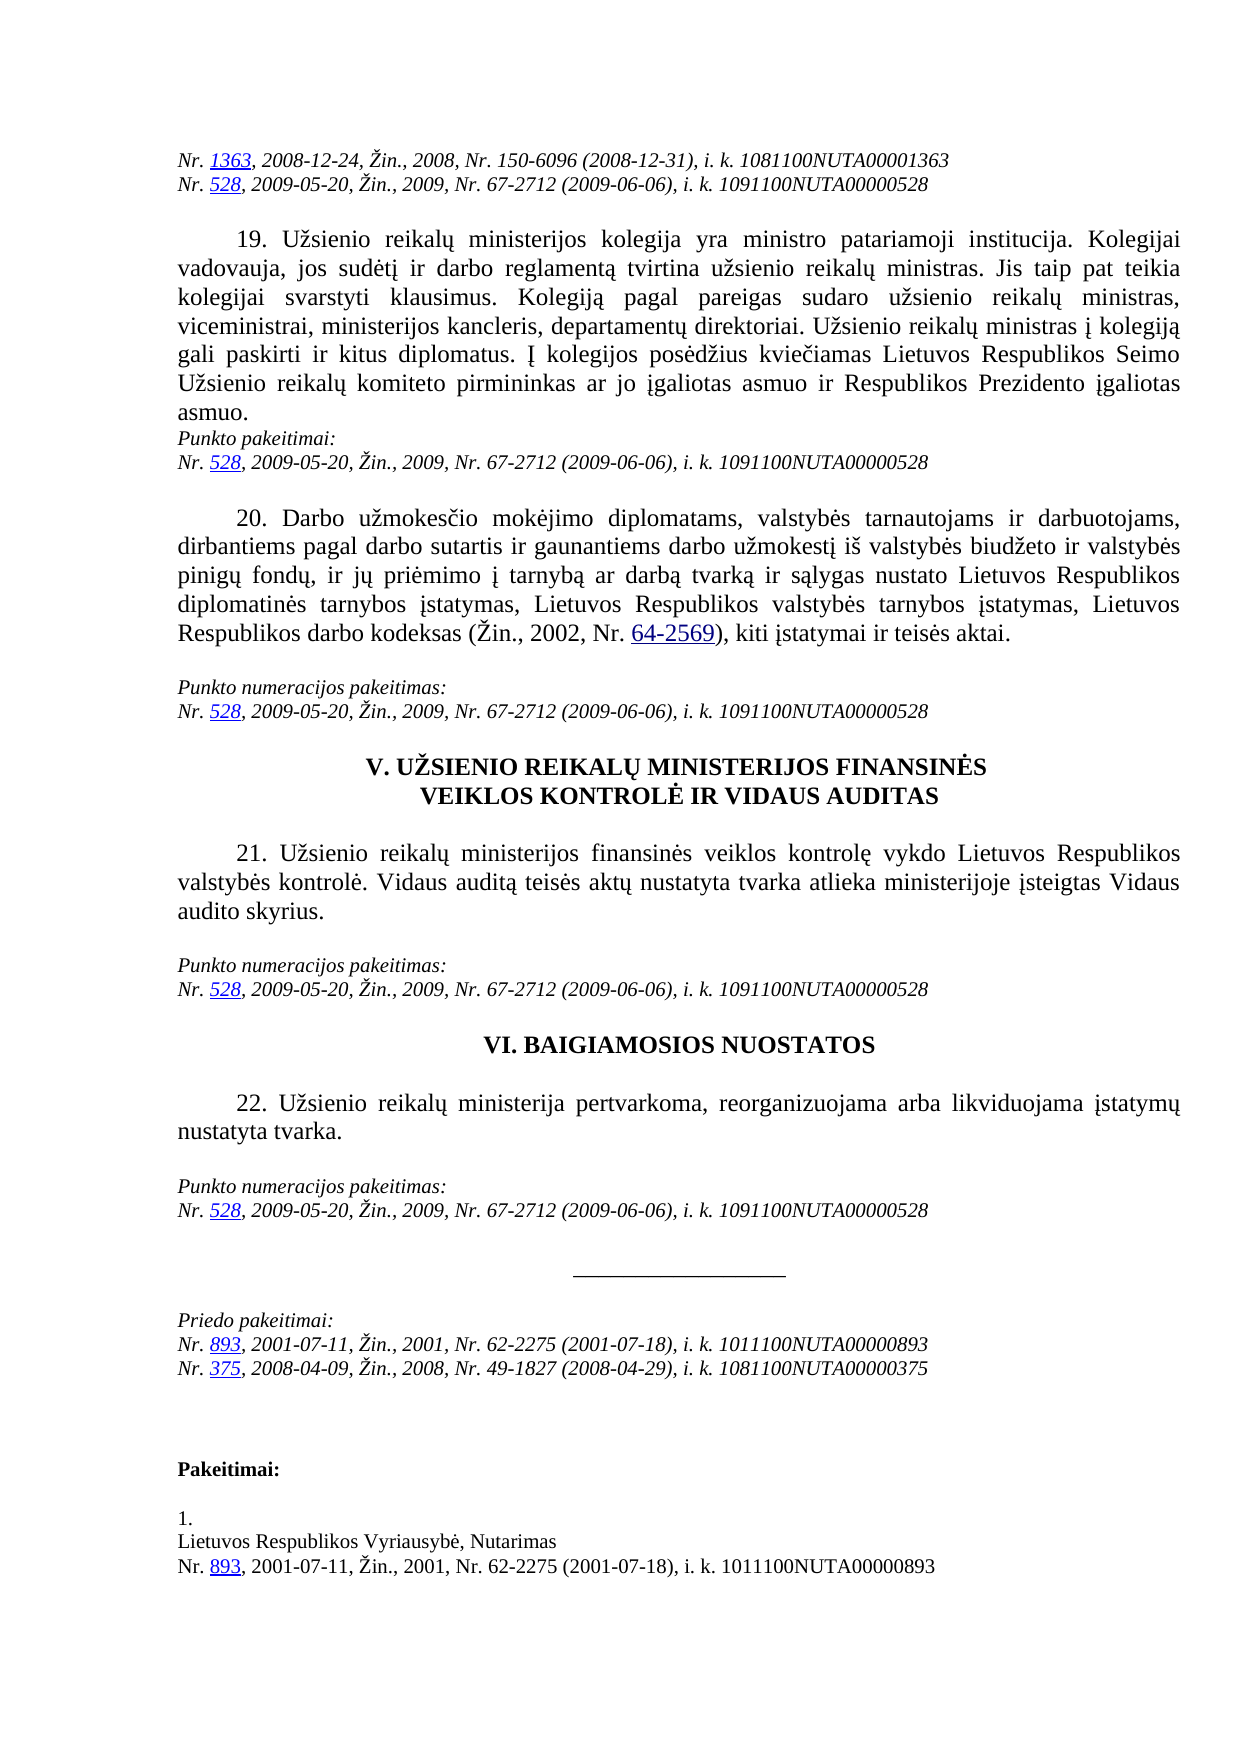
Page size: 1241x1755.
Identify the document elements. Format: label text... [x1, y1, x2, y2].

text Punkto numeracijos pakeitimas: [177, 675, 1181, 699]
text Nr. 528, 2009-05-20, Žin., 2009, Nr. 67-2712 (2009-06-06), i. k. 1091100NUTA00000528 [177, 977, 1181, 1001]
text Nr. 893, 2001-07-11, Žin., 2001, Nr. 62-2275 (2001-07-18), i. k. 1011100NUTA00000893 [177, 1332, 1181, 1356]
text Nr. 528, 2009-05-20, Žin., 2009, Nr. 67-2712 (2009-06-06), i. k. 1091100NUTA00000528 [177, 699, 1181, 723]
text Nr. 893, 2001-07-11, Žin., 2001, Nr. 62-2275 (2001-07-18), i. k. 1011100NUTA00000893 [177, 1553, 1181, 1578]
text Punkto pakeitimai: [177, 426, 1181, 450]
text Pakeitimai: [177, 1457, 1181, 1481]
text Punkto numeracijos pakeitimas: [177, 953, 1181, 977]
text Nr. 528, 2009-05-20, Žin., 2009, Nr. 67-2712 (2009-06-06), i. k. 1091100NUTA00000528 [177, 172, 1181, 196]
text Nr. 1363, 2008-12-24, Žin., 2008, Nr. 150-6096 (2008-12-31), i. k. 1081100NUTA00001363 [177, 148, 1181, 172]
text Nr. 528, 2009-05-20, Žin., 2009, Nr. 67-2712 (2009-06-06), i. k. 1091100NUTA00000528 [177, 450, 1181, 474]
text Nr. 528, 2009-05-20, Žin., 2009, Nr. 67-2712 (2009-06-06), i. k. 1091100NUTA00000528 [177, 1198, 1181, 1222]
text VI. BAIGIAMOSIOS NUOSTATOS [177, 1030, 1181, 1059]
text Priedo pakeitimai: [177, 1308, 1181, 1332]
text 1. [177, 1505, 1181, 1529]
text Lietuvos Respublikos Vyriausybė, Nutarimas [177, 1529, 1181, 1553]
text Punkto numeracijos pakeitimas: [177, 1174, 1181, 1198]
text 20. Darbo užmokesčio mokėjimo diplomatams, valstybės tarnautojams ir darbuotojams, dirbantiems pagal darbo sutartis ir gaunantiems darbo užmokestį iš valstybės biudžeto ir valstybės pinigų fondų, ir jų priėmimo į tarnybą ar darbą tvarką ir sąlygas nustato Lietuvos Respublikos diplomatinės tarnybos įstatymas, Lietuvos Respublikos valstybės tarnybos įstatymas, Lietuvos Respublikos darbo kodeksas (Žin., 2002, Nr. 64-2569), kiti įstatymai ir teisės aktai. [177, 503, 1181, 646]
text 19. Užsienio reikalų ministerijos kolegija yra ministro patariamoji institucija. Kolegijai vadovauja, jos sudėtį ir darbo reglamentą tvirtina užsienio reikalų ministras. Jis taip pat teikia kolegijai svarstyti klausimus. Kolegiją pagal pareigas sudaro užsienio reikalų ministras, viceministrai, ministerijos kancleris, departamentų direktoriai. Užsienio reikalų ministras į kolegiją gali paskirti ir kitus diplomatus. Į kolegijos posėdžius kviečiamas Lietuvos Respublikos Seimo Užsienio reikalų komiteto pirmininkas ar jo įgaliotas asmuo ir Respublikos Prezidento įgaliotas asmuo. [177, 224, 1181, 426]
text Nr. 375, 2008-04-09, Žin., 2008, Nr. 49-1827 (2008-04-29), i. k. 1081100NUTA00000375 [177, 1356, 1181, 1380]
text _________________ [177, 1251, 1181, 1279]
text V. UŽSIENIO REIKALŲ MINISTERIJOS Finansinės veiklos kontrolė IR VIDAUS AUDITAS [177, 752, 1181, 809]
text 21. Užsienio reikalų ministerijos finansinės veiklos kontrolę vykdo Lietuvos Respublikos valstybės kontrolė. Vidaus auditą teisės aktų nustatyta tvarka atlieka ministerijoje įsteigtas Vidaus audito skyrius. [177, 838, 1181, 924]
text 22. Užsienio reikalų ministerija pertvarkoma, reorganizuojama arba likviduojama įstatymų nustatyta tvarka. [177, 1088, 1181, 1145]
